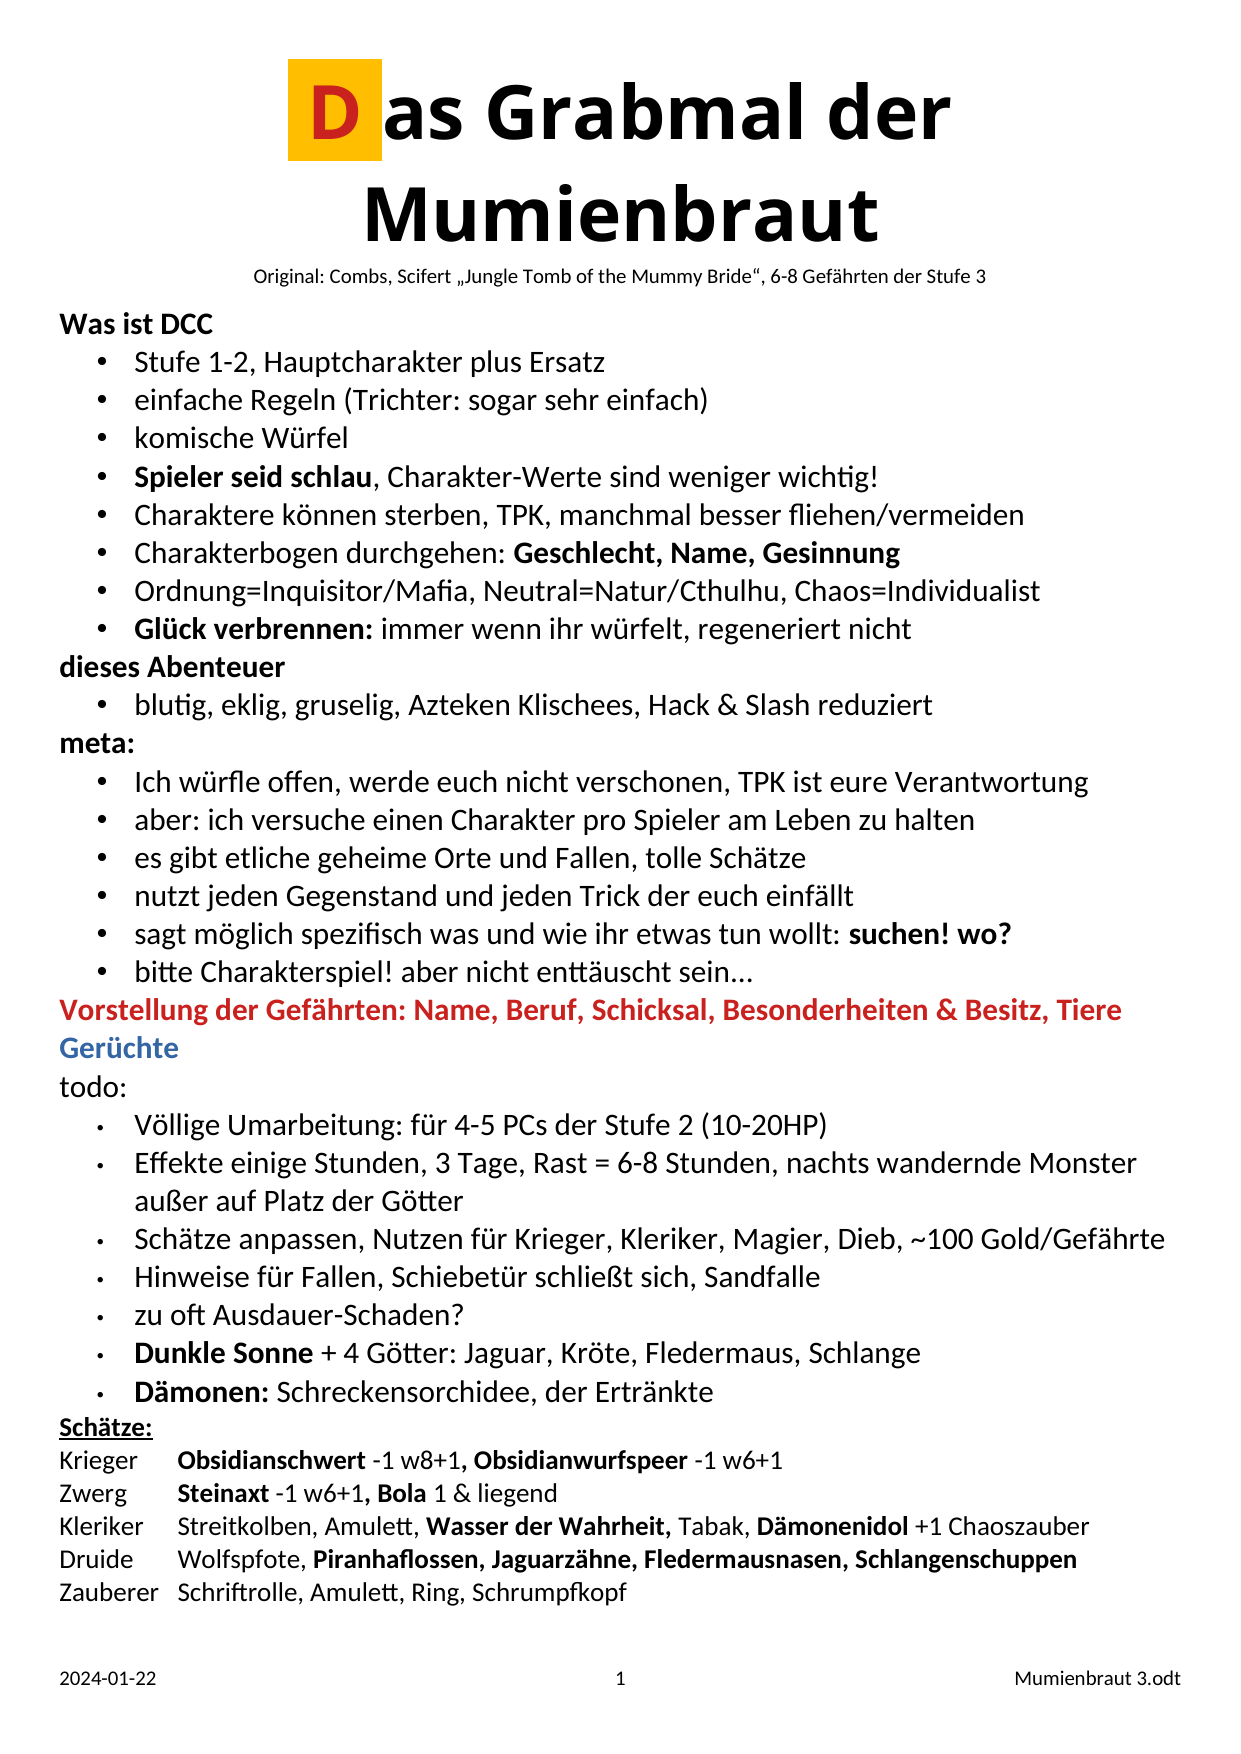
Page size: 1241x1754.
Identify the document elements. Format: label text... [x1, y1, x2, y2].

list blutig, eklig, gruselig, Azteken Klischees, Hack & Slash reduziert [97, 685, 1181, 723]
list Dunkle Sonne + 4 Götter: Jaguar, Kröte, Fledermaus, Schlange [97, 1333, 1181, 1372]
list Hinweise für Fallen, Schiebetür schließt sich, Sandfalle [97, 1257, 1181, 1295]
list Glück verbrennen: immer wenn ihr würfelt, regeneriert nicht [97, 609, 1181, 647]
text meta: [59, 723, 1181, 762]
text todo: [59, 1067, 1181, 1105]
list zu oft Ausdauer-Schaden? [97, 1295, 1181, 1333]
list nutzt jeden Gegenstand und jeden Trick der euch einfällt [97, 876, 1181, 914]
list es gibt etliche geheime Orte und Fallen, tolle Schätze [97, 838, 1181, 876]
list komische Würfel [97, 418, 1181, 457]
text Zwerg Steinaxt -1 w6+1, Bola 1 & liegend [59, 1476, 1181, 1509]
list aber: ich versuche einen Charakter pro Spieler am Leben zu halten [97, 800, 1181, 838]
list Stufe 1-2, Hauptcharakter plus Ersatz [97, 342, 1181, 380]
text Gerüchte [59, 1028, 1181, 1067]
text dieses Abenteuer [59, 647, 1181, 685]
list Schätze anpassen, Nutzen für Krieger, Kleriker, Magier, Dieb, ~100 Gold/Gefährte [97, 1219, 1181, 1257]
text Druide Wolfspfote, Piranhaflossen, Jaguarzähne, Fledermausnasen, Schlangenschuppen [59, 1542, 1181, 1575]
list Dämonen: Schreckensorchidee, der Ertränkte [97, 1372, 1181, 1410]
list Effekte einige Stunden, 3 Tage, Rast = 6-8 Stunden, nachts wandernde Monster außer auf Platz der Götter [97, 1143, 1181, 1219]
list Völlige Umarbeitung: für 4-5 PCs der Stufe 2 (10-20HP) [97, 1105, 1181, 1143]
text Original: Combs, Scifert „Jungle Tomb of the Mummy Bride“, 6-8 Gefährten der Stufe 3 [59, 263, 1181, 289]
list Ordnung=Inquisitor/Mafia, Neutral=Natur/Cthulhu, Chaos=Individualist [97, 571, 1181, 609]
text Krieger Obsidianschwert -1 w8+1, Obsidianwurfspeer -1 w6+1 [59, 1443, 1181, 1476]
text Kleriker Streitkolben, Amulett, Wasser der Wahrheit, Tabak, Dämonenidol +1 Chaoszauber [59, 1509, 1181, 1542]
list sagt möglich spezifisch was und wie ihr etwas tun wollt: suchen! wo? [97, 914, 1181, 952]
text Vorstellung der Gefährten: Name, Beruf, Schicksal, Besonderheiten & Besitz, Tiere [59, 990, 1181, 1028]
list bitte Charakterspiel! aber nicht enttäuscht sein... [97, 952, 1181, 990]
list Charakterbogen durchgehen: Geschlecht, Name, Gesinnung [97, 533, 1181, 571]
list Ich würfle offen, werde euch nicht verschonen, TPK ist eure Verantwortung [97, 762, 1181, 800]
text Was ist DCC [59, 304, 1181, 342]
list Charaktere können sterben, TPK, manchmal besser fliehen/vermeiden [97, 495, 1181, 533]
text Schätze: [59, 1410, 1181, 1443]
list Spieler seid schlau, Charakter-Werte sind weniger wichtig! [97, 457, 1181, 495]
text D as Grabmal der Mumienbraut [59, 59, 1181, 263]
list einfache Regeln (Trichter: sogar sehr einfach) [97, 380, 1181, 418]
text Zauberer Schriftrolle, Amulett, Ring, Schrumpfkopf [59, 1575, 1181, 1608]
